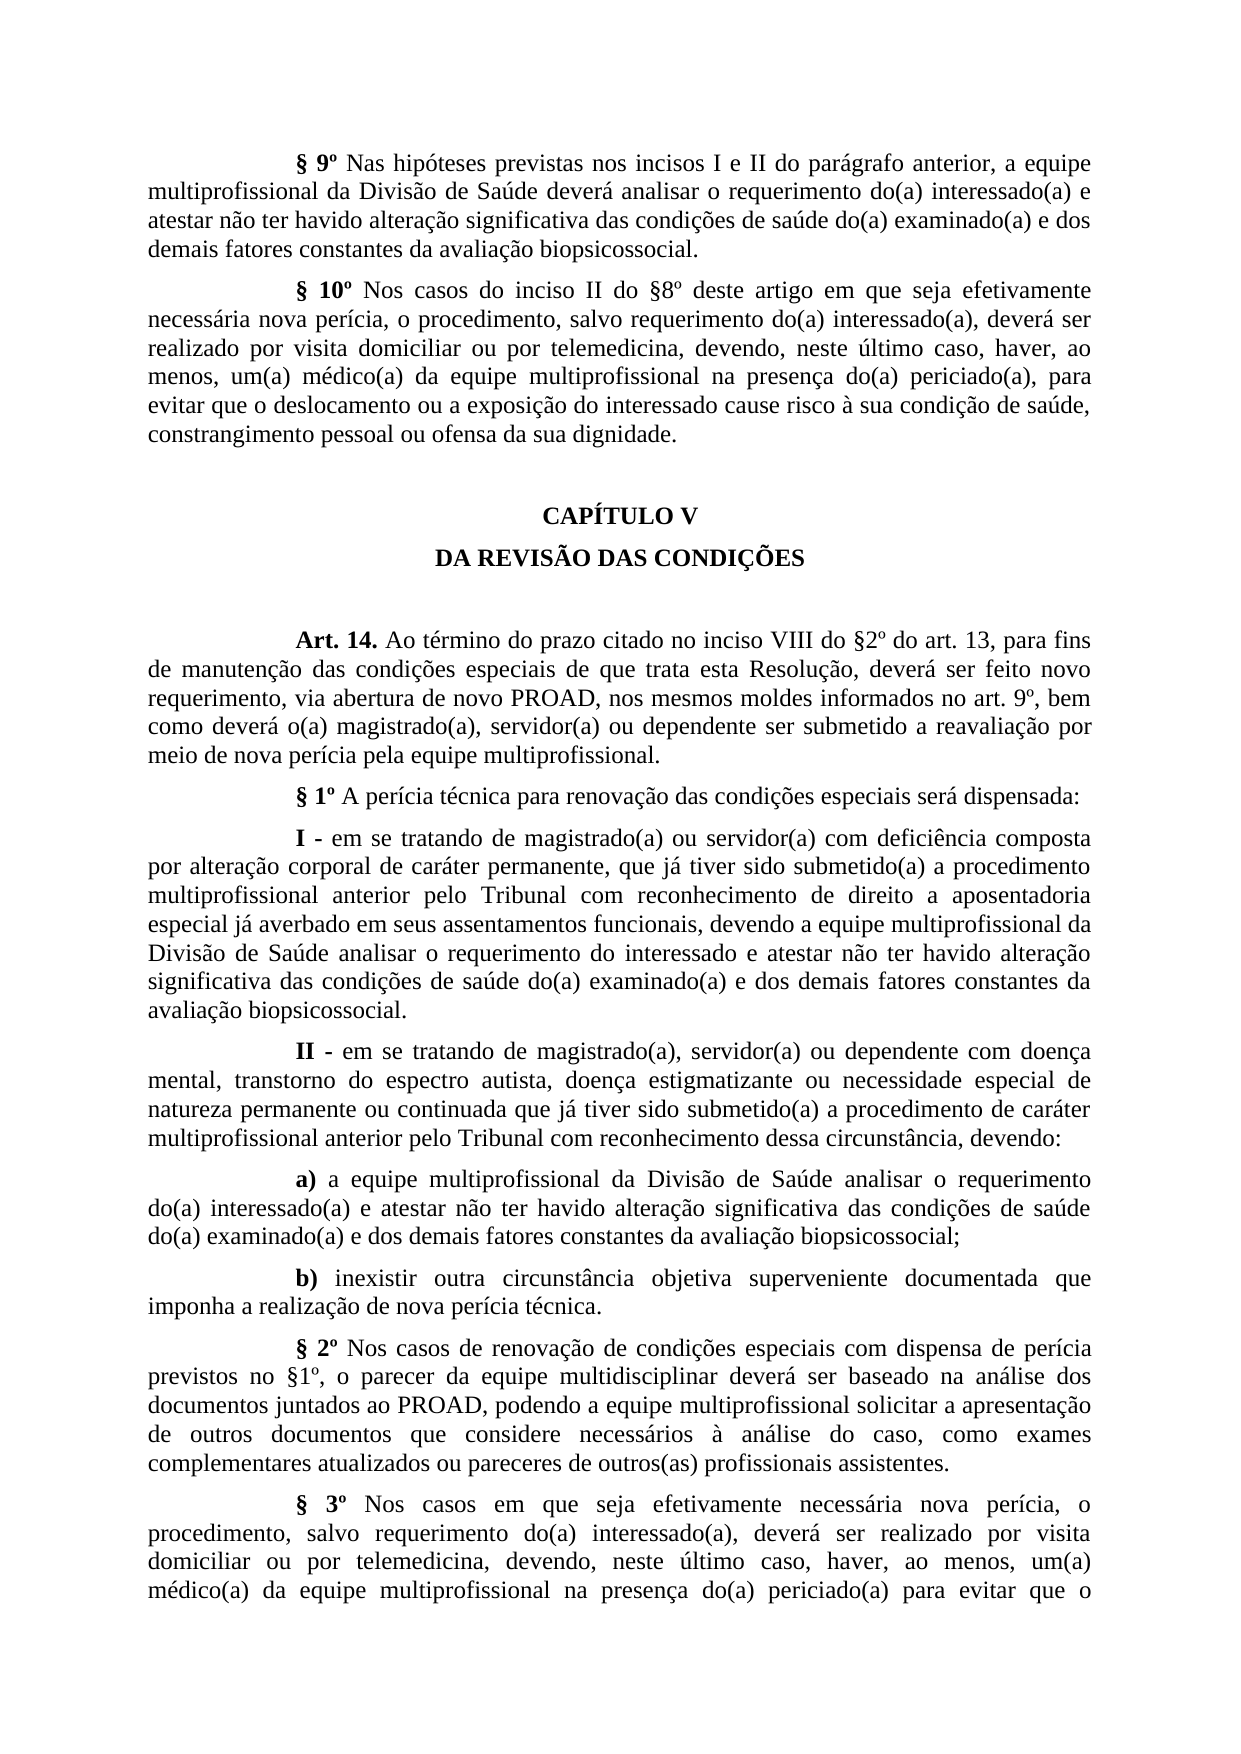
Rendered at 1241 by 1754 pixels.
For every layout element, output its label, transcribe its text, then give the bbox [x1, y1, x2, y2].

text CAPÍTULO V [148, 501, 1092, 530]
text I - em se tratando de magistrado(a) ou servidor(a) com deficiência composta por alteração corporal de caráter permanente, que já tiver sido submetido(a) a procedimento multiprofissional anterior pelo Tribunal com reconhecimento de direito a aposentadoria especial já averbado em seus assentamentos funcionais, devendo a equipe multiprofissional da Divisão de Saúde analisar o requerimento do interessado e atestar não ter havido alteração significativa das condições de saúde do(a) examinado(a) e dos demais fatores constantes da avaliação biopsicossocial. [148, 823, 1092, 1024]
text § 2º Nos casos de renovação de condições especiais com dispensa de perícia previstos no §1º, o parecer da equipe multidisciplinar deverá ser baseado na análise dos documentos juntados ao PROAD, podendo a equipe multiprofissional solicitar a apresentação de outros documentos que considere necessários à análise do caso, como exames complementares atualizados ou pareceres de outros(as) profissionais assistentes. [148, 1333, 1092, 1476]
text § 10º Nos casos do inciso II do §8º deste artigo em que seja efetivamente necessária nova perícia, o procedimento, salvo requerimento do(a) interessado(a), deverá ser realizado por visita domiciliar ou por telemedicina, devendo, neste último caso, haver, ao menos, um(a) médico(a) da equipe multiprofissional na presença do(a) periciado(a), para evitar que o deslocamento ou a exposição do interessado cause risco à sua condição de saúde, constrangimento pessoal ou ofensa da sua dignidade. [148, 275, 1092, 448]
text § 3º Nos casos em que seja efetivamente necessária nova perícia, o procedimento, salvo requerimento do(a) interessado(a), deverá ser realizado por visita domiciliar ou por telemedicina, devendo, neste último caso, haver, ao menos, um(a) médico(a) da equipe multiprofissional na presença do(a) periciado(a) para evitar que o [148, 1489, 1092, 1604]
text DA REVISÃO DAS CONDIÇÕES [148, 543, 1092, 571]
text § 9º Nas hipóteses previstas nos incisos I e II do parágrafo anterior, a equipe multiprofissional da Divisão de Saúde deverá analisar o requerimento do(a) interessado(a) e atestar não ter havido alteração significativa das condições de saúde do(a) examinado(a) e dos demais fatores constantes da avaliação biopsicossocial. [148, 148, 1092, 263]
text b) inexistir outra circunstância objetiva superveniente documentada que imponha a realização de nova perícia técnica. [148, 1263, 1092, 1320]
text II - em se tratando de magistrado(a), servidor(a) ou dependente com doença mental, transtorno do espectro autista, doença estigmatizante ou necessidade especial de natureza permanente ou continuada que já tiver sido submetido(a) a procedimento de caráter multiprofissional anterior pelo Tribunal com reconhecimento dessa circunstância, devendo: [148, 1036, 1092, 1151]
text a) a equipe multiprofissional da Divisão de Saúde analisar o requerimento do(a) interessado(a) e atestar não ter havido alteração significativa das condições de saúde do(a) examinado(a) e dos demais fatores constantes da avaliação biopsicossocial; [148, 1164, 1092, 1250]
text § 1º A perícia técnica para renovação das condições especiais será dispensada: [148, 781, 1092, 810]
text Art. 14. Ao término do prazo citado no inciso VIII do §2º do art. 13, para fins de manutenção das condições especiais de que trata esta Resolução, deverá ser feito novo requerimento, via abertura de novo PROAD, nos mesmos moldes informados no art. 9º, bem como deverá o(a) magistrado(a), servidor(a) ou dependente ser submetido a reavaliação por meio de nova perícia pela equipe multiprofissional. [148, 625, 1092, 769]
